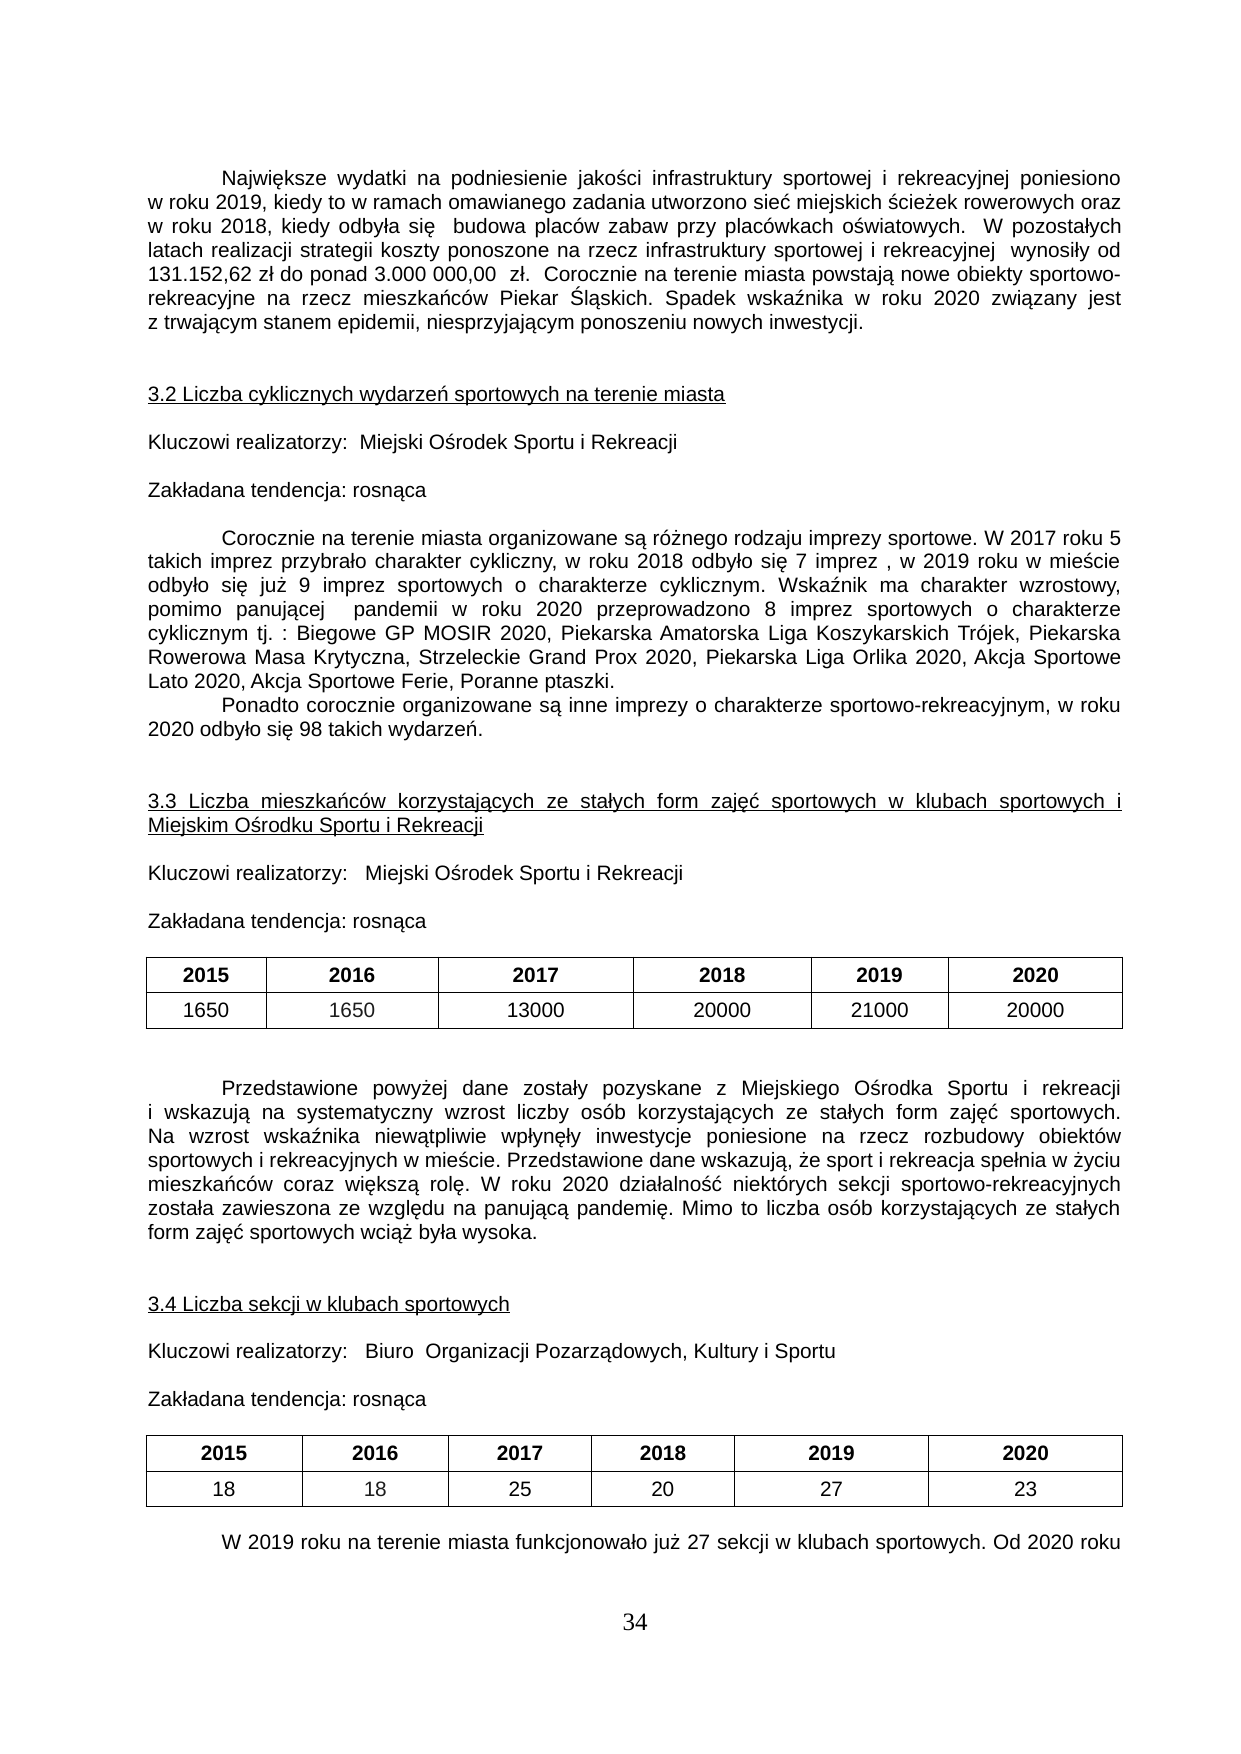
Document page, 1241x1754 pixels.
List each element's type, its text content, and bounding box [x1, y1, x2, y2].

text 3.2 Liczba cyklicznych wydarzeń sportowych na terenie miasta [148, 382, 1122, 406]
text Przedstawione powyżej dane zostały pozyskane z Miejskiego Ośrodka Sportu i rekreacji i wskazują na systematyczny wzrost liczby osób korzystających ze stałych form zajęć sportowych. Na wzrost wskaźnika niewątpliwie wpłynęły inwestycje poniesione na rzecz rozbudowy obiektów sportowych i rekreacyjnych w mieście. Przedstawione dane wskazują, że sport i rekreacja spełnia w życiu mieszkańców coraz większą rolę. W roku 2020 działalność niektórych sekcji sportowo-rekreacyjnych została zawieszona ze względu na panującą pandemię. Mimo to liczba osób korzystających ze stałych form zajęć sportowych wciąż była wysoka. [148, 1076, 1122, 1243]
table_cell 25 [449, 1472, 591, 1506]
table_cell 27 [735, 1472, 928, 1506]
text 3.4 Liczba sekcji w klubach sportowych [148, 1291, 1122, 1315]
text Corocznie na terenie miasta organizowane są różnego rodzaju imprezy sportowe. W 2017 roku 5 takich imprez przybrało charakter cykliczny, w roku 2018 odbyło się 7 imprez , w 2019 roku w mieście odbyło się już 9 imprez sportowych o charakterze cyklicznym. Wskaźnik ma charakter wzrostowy, pomimo panującej pandemii w roku 2020 przeprowadzono 8 imprez sportowych o charakterze cyklicznym tj. : Biegowe GP MOSIR 2020, Piekarska Amatorska Liga Koszykarskich Trójek, Piekarska Rowerowa Masa Krytyczna, Strzeleckie Grand Prox 2020, Piekarska Liga Orlika 2020, Akcja Sportowe Lato 2020, Akcja Sportowe Ferie, Poranne ptaszki. [148, 525, 1122, 693]
table_header 2017 [449, 1436, 591, 1471]
text Największe wydatki na podniesienie jakości infrastruktury sportowej i rekreacyjnej poniesiono w roku 2019, kiedy to w ramach omawianego zadania utworzono sieć miejskich ścieżek rowerowych oraz w roku 2018, kiedy odbyła się budowa placów zabaw przy placówkach oświatowych. W pozostałych latach realizacji strategii koszty ponoszone na rzecz infrastruktury sportowej i rekreacyjnej wynosiły od 131.152,62 zł do ponad 3.000 000,00 zł. Corocznie na terenie miasta powstają nowe obiekty sportowo-rekreacyjne na rzecz mieszkańców Piekar Śląskich. Spadek wskaźnika w roku 2020 związany jest z trwającym stanem epidemii, niesprzyjającym ponoszeniu nowych inwestycji. [148, 166, 1122, 334]
text W 2019 roku na terenie miasta funkcjonowało już 27 sekcji w klubach sportowych. Od 2020 roku [148, 1530, 1122, 1554]
text Kluczowi realizatorzy: Biuro Organizacji Pozarządowych, Kultury i Sportu [148, 1339, 1122, 1363]
text Zakładana tendencja: rosnąca [148, 909, 1122, 933]
table_header 2020 [929, 1436, 1122, 1471]
table_header 2016 [267, 958, 438, 992]
table_cell 23 [929, 1472, 1122, 1506]
table_header 2015 [147, 1436, 302, 1471]
table_header 2015 [147, 958, 266, 992]
text Kluczowi realizatorzy: Miejski Ośrodek Sportu i Rekreacji [148, 861, 1122, 885]
table_cell 21000 [812, 993, 948, 1028]
text Zakładana tendencja: rosnąca [148, 1387, 1122, 1411]
table_cell 20000 [949, 993, 1122, 1028]
text Kluczowi realizatorzy: Miejski Ośrodek Sportu i Rekreacji [148, 429, 1122, 453]
table_header 2017 [439, 958, 633, 992]
table_cell 18 [303, 1472, 448, 1506]
text 3.3 Liczba mieszkańców korzystających ze stałych form zajęć sportowych w klubach sportowych i [148, 789, 1122, 810]
text Miejskim Ośrodku Sportu i Rekreacji [148, 811, 1122, 837]
text Ponadto corocznie organizowane są inne imprezy o charakterze sportowo-rekreacyjnym, w roku 2020 odbyło się 98 takich wydarzeń. [148, 693, 1122, 741]
table_header 2019 [812, 958, 948, 992]
table_cell 20000 [634, 993, 811, 1028]
table_cell 1650 [147, 993, 266, 1028]
table_header 2016 [303, 1436, 448, 1471]
table_cell 1650 [267, 993, 438, 1028]
table_cell 20 [592, 1472, 734, 1506]
table_header 2019 [735, 1436, 928, 1471]
table_cell 13000 [439, 993, 633, 1028]
table_header 2018 [634, 958, 811, 992]
table_cell 18 [147, 1472, 302, 1506]
table_header 2018 [592, 1436, 734, 1471]
table_header 2020 [949, 958, 1122, 992]
text Zakładana tendencja: rosnąca [148, 477, 1122, 501]
